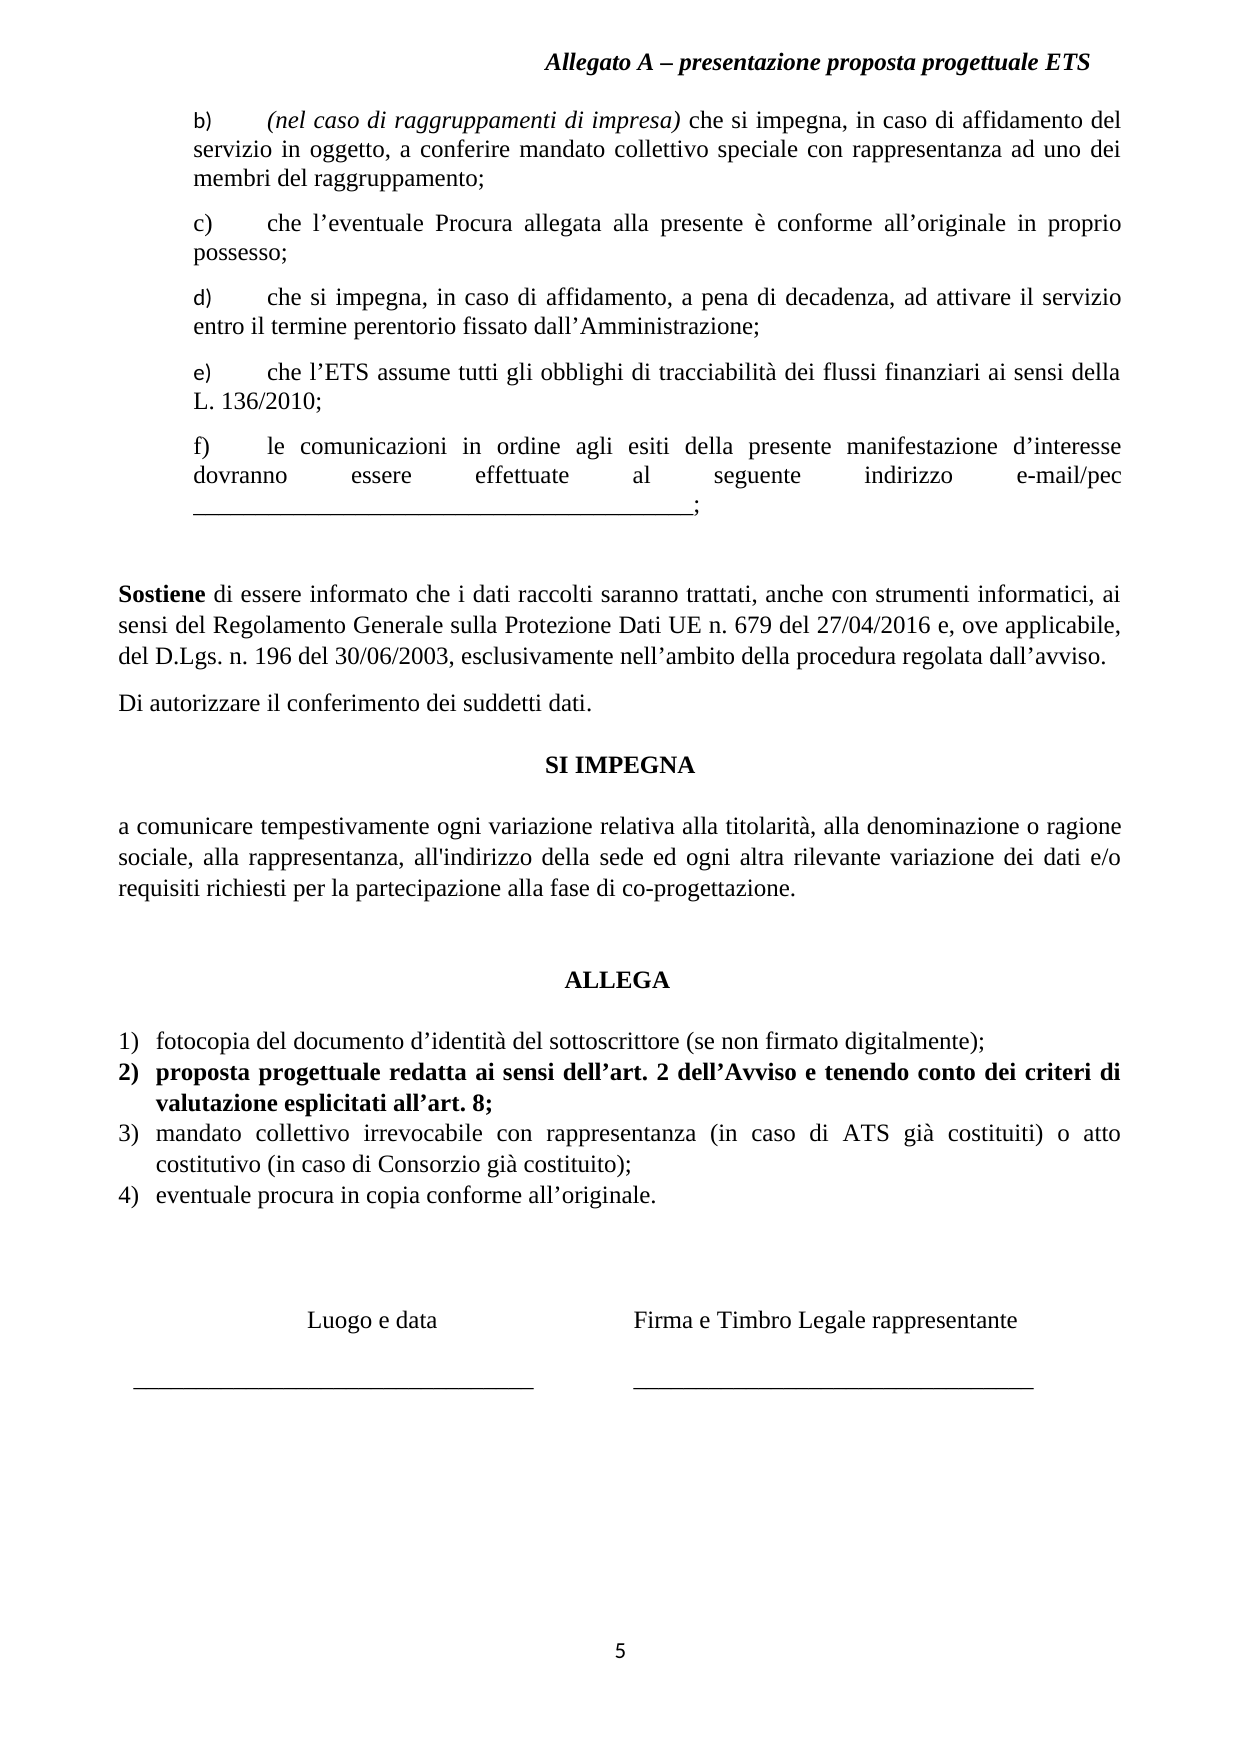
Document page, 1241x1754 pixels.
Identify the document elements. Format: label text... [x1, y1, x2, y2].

text Di autorizzare il conferimento dei suddetti dati. [118, 688, 1122, 717]
text ALLEGA [118, 965, 1122, 994]
list proposta progettuale redatta ai sensi dell’art. 2 dell’Avviso e tenendo conto dei criteri di valutazione esplicitati all’art. 8; [118, 1057, 1122, 1117]
text Sostiene di essere informato che i dati raccolti saranno trattati, anche con strumenti informatici, ai sensi del Regolamento Generale sulla Protezione Dati UE n. 679 del 27/04/2016 e, ove applicabile, del D.Lgs. n. 196 del 30/06/2003, esclusivamente nell’ambito della procedura regolata dall’avviso. [118, 579, 1122, 670]
text a comunicare tempestivamente ogni variazione relativa alla titolarità, alla denominazione o ragione sociale, alla rappresentanza, all'indirizzo della sede ed ogni altra rilevante variazione dei dati e/o requisiti richiesti per la partecipazione alla fase di co-progettazione. [118, 811, 1122, 901]
table_header Luogo e data ________________________________ [122, 1306, 622, 1421]
list che l’ETS assume tutti gli obblighi di tracciabilità dei flussi finanziari ai sensi della L. 136/2010; [193, 357, 1122, 414]
list eventuale procura in copia conforme all’originale. [118, 1180, 1122, 1209]
list le comunicazioni in ordine agli esiti della presente manifestazione d’interesse dovranno essere effettuate al seguente indirizzo e-mail/pec ________________________________________; [193, 431, 1122, 517]
text SI IMPEGNA [118, 750, 1122, 778]
table_header Firma e Timbro Legale rappresentante ________________________________ [622, 1306, 1122, 1421]
list che l’eventuale Procura allegata alla presente è conforme all’originale in proprio possesso; [193, 208, 1122, 266]
list mandato collettivo irrevocabile con rappresentanza (in caso di ATS già costituiti) o atto costitutivo (in caso di Consorzio già costituito); [118, 1118, 1122, 1178]
list (nel caso di raggruppamenti di impresa) che si impegna, in caso di affidamento del servizio in oggetto, a conferire mandato collettivo speciale con rappresentanza ad uno dei membri del raggruppamento; [193, 105, 1122, 191]
list fotocopia del documento d’identità del sottoscrittore (se non firmato digitalmente); [118, 1026, 1122, 1055]
list che si impegna, in caso di affidamento, a pena di decadenza, ad attivare il servizio entro il termine perentorio fissato dall’Amministrazione; [193, 282, 1122, 340]
